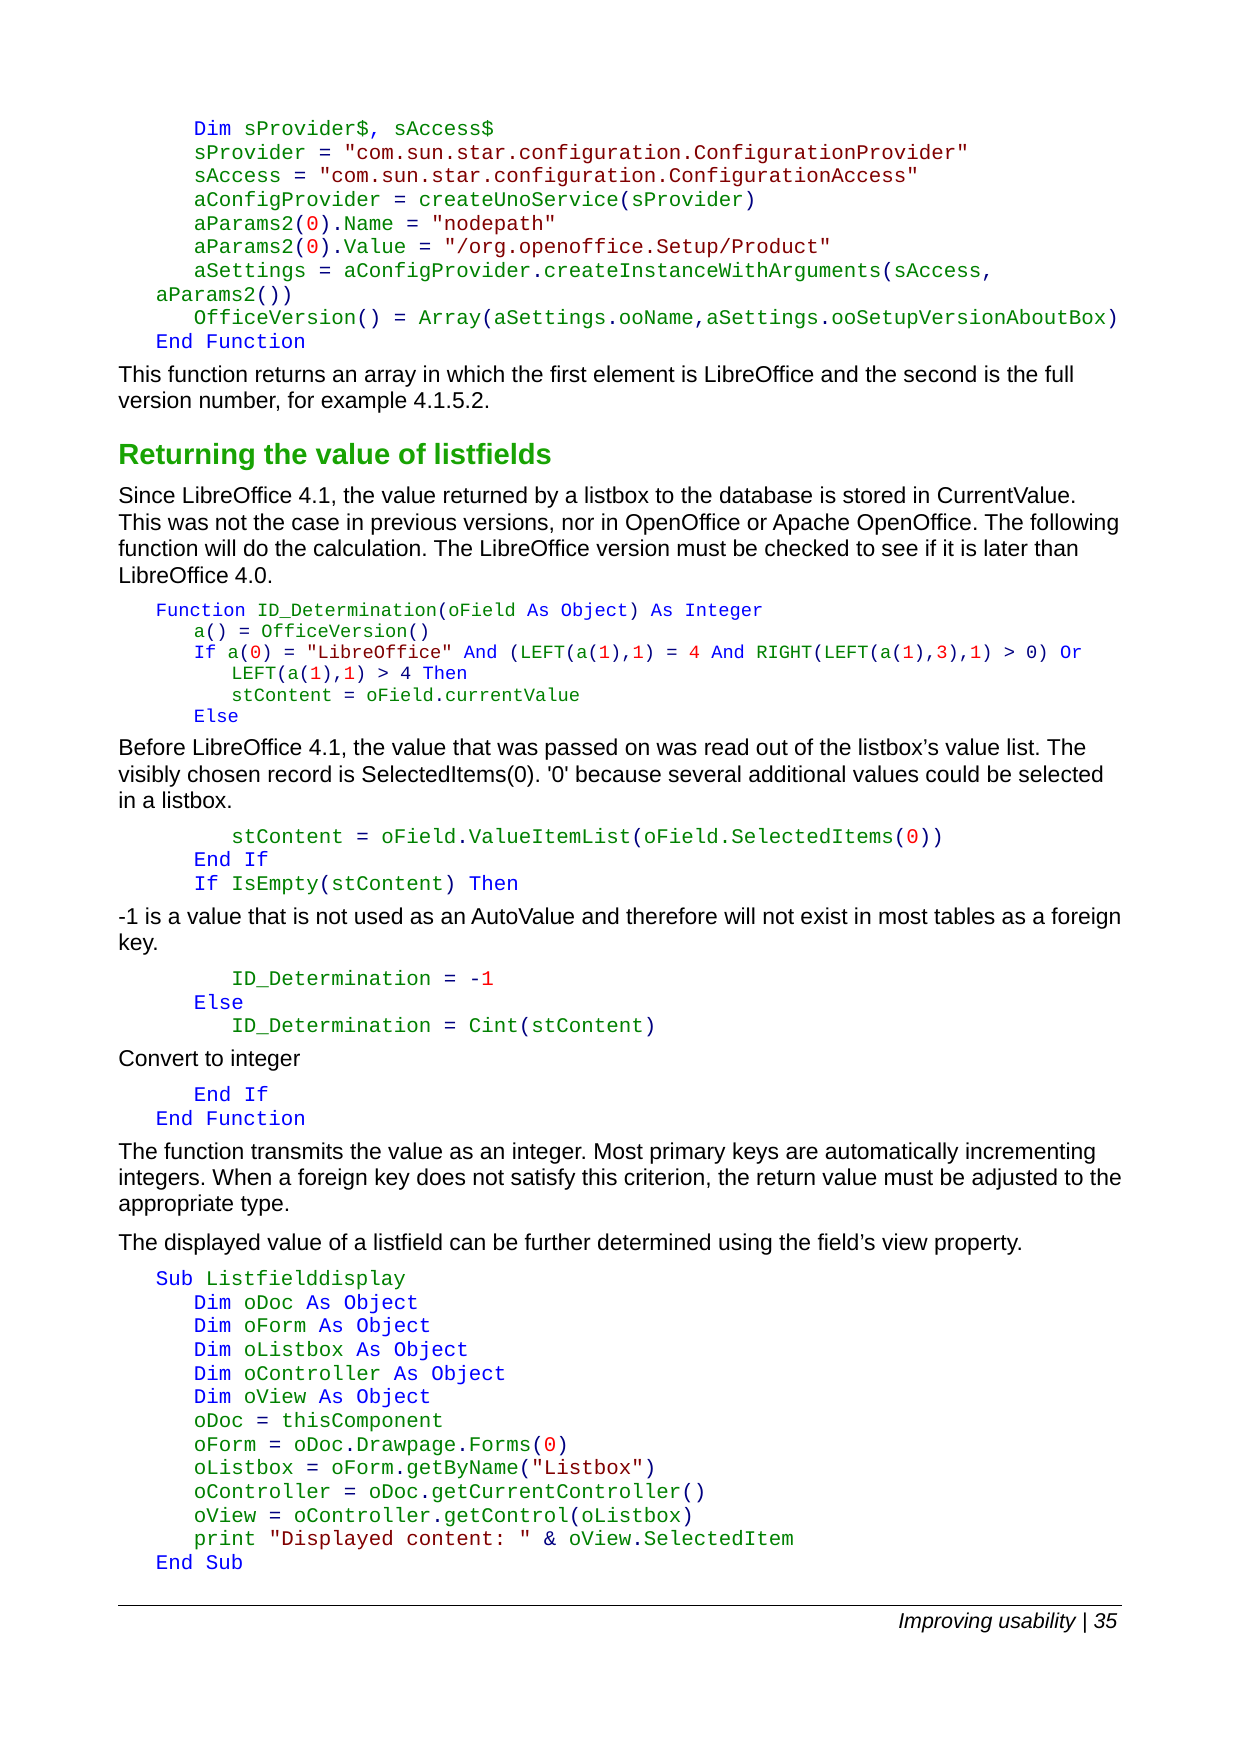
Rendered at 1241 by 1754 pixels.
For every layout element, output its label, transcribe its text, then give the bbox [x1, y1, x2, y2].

text Else [156, 707, 1122, 728]
text Else [156, 992, 1122, 1015]
text print "Displayed content: " & oView.SelectedItem [156, 1528, 1122, 1552]
text oDoc = thisComponent [156, 1410, 1122, 1434]
text Before LibreOffice 4.1, the value that was passed on was read out of the listbox’s value list. The visibly chosen record is SelectedItems(0). '0' because several additional values could be selected in a listbox. [118, 734, 1122, 813]
text This function returns an array in which the first element is LibreOffice and the second is the full version number, for example 4.1.5.2. [118, 361, 1122, 413]
text Dim oForm As Object [156, 1315, 1122, 1339]
text -1 is a value that is not used as an AutoValue and therefore will not exist in most tables as a foreign key. [118, 903, 1122, 956]
text Since LibreOffice 4.1, the value returned by a listbox to the database is stored in CurrentValue. This was not the case in previous versions, nor in OpenOffice or Apache OpenOffice. The following function will do the calculation. The LibreOffice version must be checked to see if it is later than LibreOffice 4.0. [118, 482, 1122, 588]
text oForm = oDoc.Drawpage.Forms(0) [156, 1434, 1122, 1457]
text End If [156, 1084, 1122, 1108]
text End Function [156, 331, 1122, 354]
text Dim oListbox As Object [156, 1339, 1122, 1363]
text oView = oController.getControl(oListbox) [156, 1504, 1122, 1528]
text aConfigProvider = createUnoService(sProvider) [156, 189, 1122, 213]
text End Function [156, 1108, 1122, 1131]
text a() = OfficeVersion() [156, 622, 1122, 643]
text End Sub [156, 1552, 1122, 1576]
text oListbox = oForm.getByName("Listbox") [156, 1457, 1122, 1481]
text Dim oController As Object [156, 1363, 1122, 1386]
text sProvider = "com.sun.star.configuration.ConfigurationProvider" [156, 142, 1122, 165]
text aSettings = aConfigProvider.createInstanceWithArguments(sAccess, aParams2()) [156, 260, 1122, 307]
text Dim oDoc As Object [156, 1292, 1122, 1315]
subtitle Returning the value of listfields [118, 437, 1122, 471]
text The function transmits the value as an integer. Most primary keys are automatically incrementing integers. When a foreign key does not satisfy this criterion, the return value must be adjusted to the appropriate type. [118, 1138, 1122, 1217]
text stContent = oField.currentValue [156, 685, 1122, 707]
text sAccess = "com.sun.star.configuration.ConfigurationAccess" [156, 165, 1122, 189]
text aParams2(0).Value = "/org.openoffice.Setup/Product" [156, 236, 1122, 260]
text If a(0) = "LibreOffice" And (LEFT(a(1),1) = 4 And RIGHT(LEFT(a(1),3),1) > 0) Or LEFT(a(1),1) > 4 Then [156, 643, 1122, 685]
text The displayed value of a listfield can be further determined using the field’s view property. [118, 1229, 1122, 1256]
text Convert to integer [118, 1045, 1122, 1072]
text If IsEmpty(stContent) Then [156, 873, 1122, 897]
text Function ID_Determination(oField As Object) As Integer [156, 600, 1122, 622]
text Dim sProvider$, sAccess$ [156, 118, 1122, 142]
text stContent = oField.ValueItemList(oField.SelectedItems(0)) [156, 826, 1122, 849]
text End If [156, 849, 1122, 873]
text oController = oDoc.getCurrentController() [156, 1481, 1122, 1504]
text Sub Listfielddisplay [156, 1268, 1122, 1292]
text ID_Determination = -1 [156, 968, 1122, 992]
text Dim oView As Object [156, 1386, 1122, 1410]
text aParams2(0).Name = "nodepath" [156, 213, 1122, 236]
text ID_Determination = Cint(stContent) [156, 1015, 1122, 1039]
text OfficeVersion() = Array(aSettings.ooName,aSettings.ooSetupVersionAboutBox) [156, 307, 1122, 331]
